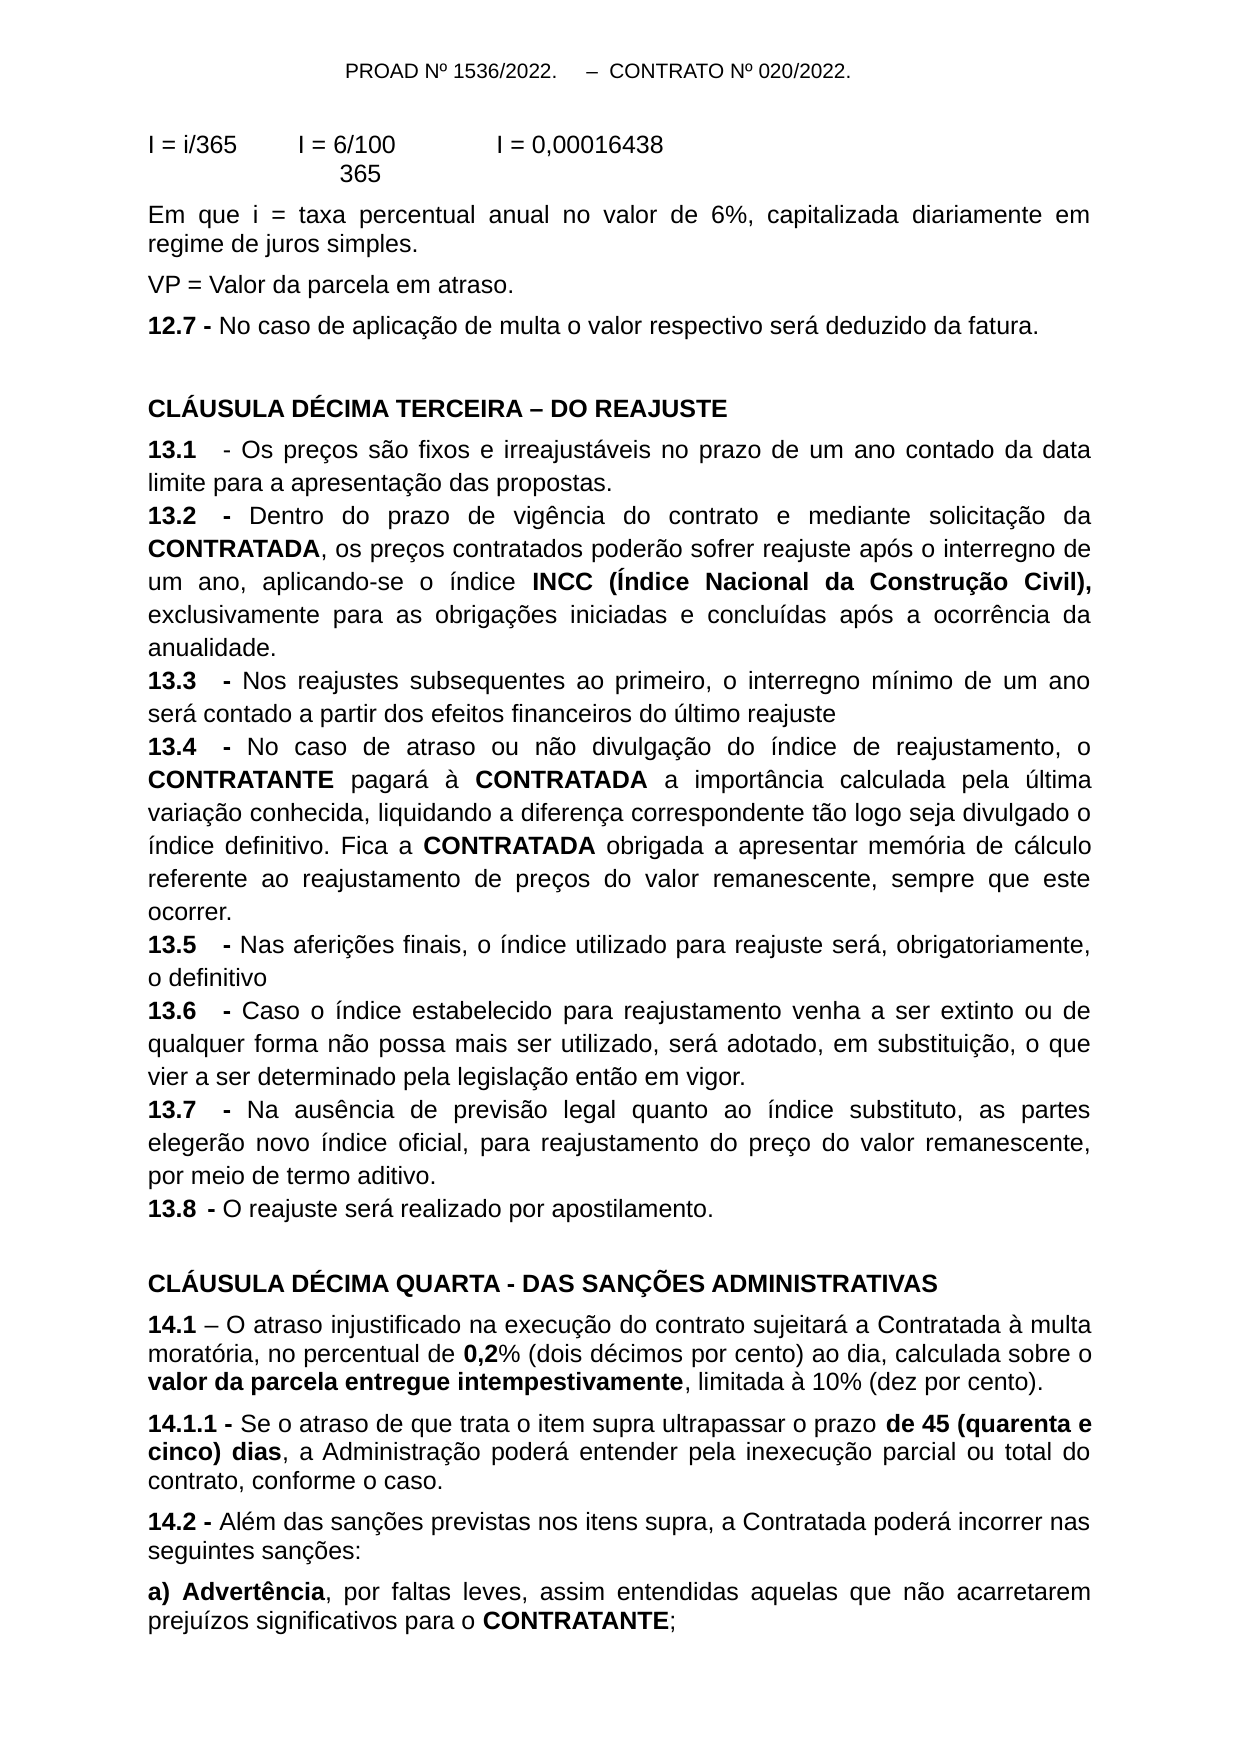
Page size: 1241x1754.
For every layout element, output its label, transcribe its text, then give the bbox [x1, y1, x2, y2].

text a) Advertência, por faltas leves, assim entendidas aquelas que não acarretarem prejuízos significativos para o CONTRATANTE; [148, 1577, 1092, 1635]
text 14.1.1 - Se o atraso de que trata o item supra ultrapassar o prazo de 45 (quarenta e cinco) dias, a Administração poderá entender pela inexecução parcial ou total do contrato, conforme o caso. [148, 1409, 1092, 1495]
list 14.1 – O atraso injustificado na execução do contrato sujeitará a Contratada à multa moratória, no percentual de 0,2% (dois décimos por cento) ao dia, calculada sobre o valor da parcela entregue intempestivamente, limitada à 10% (dez por cento). [148, 1310, 1092, 1396]
text CLÁUSULA DÉCIMA TERCEIRA – DO REAJUSTE [148, 394, 1092, 422]
text I = i/365 I = 6/100 I = 0,00016438 [148, 130, 1092, 159]
list - Dentro do prazo de vigência do contrato e mediante solicitação da CONTRATADA, os preços contratados poderão sofrer reajuste após o interregno de um ano, aplicando-se o índice INCC (Índice Nacional da Construção Civil), exclusivamente para as obrigações iniciadas e concluídas após a ocorrência da anualidade. [148, 501, 1092, 662]
text Em que i = taxa percentual anual no valor de 6%, capitalizada diariamente em regime de juros simples. [148, 200, 1092, 257]
text VP = Valor da parcela em atraso. [148, 270, 1092, 299]
list - Nas aferições finais, o índice utilizado para reajuste será, obrigatoriamente, o definitivo [148, 930, 1092, 992]
list - Nos reajustes subsequentes ao primeiro, o interregno mínimo de um ano será contado a partir dos efeitos financeiros do último reajuste [148, 666, 1092, 728]
text 12.7 - No caso de aplicação de multa o valor respectivo será deduzido da fatura. [148, 311, 1092, 340]
list - O reajuste será realizado por apostilamento. [148, 1194, 1092, 1223]
list - No caso de atraso ou não divulgação do índice de reajustamento, o CONTRATANTE pagará à CONTRATADA a importância calculada pela última variação conhecida, liquidando a diferença correspondente tão logo seja divulgado o índice definitivo. Fica a CONTRATADA obrigada a apresentar memória de cálculo referente ao reajustamento de preços do valor remanescente, sempre que este ocorrer. [148, 732, 1092, 926]
list - Caso o índice estabelecido para reajustamento venha a ser extinto ou de qualquer forma não possa mais ser utilizado, será adotado, em substituição, o que vier a ser determinado pela legislação então em vigor. [148, 996, 1092, 1091]
text CLÁUSULA DÉCIMA QUARTA - DAS SANÇÕES ADMINISTRATIVAS [148, 1269, 1092, 1297]
list - Na ausência de previsão legal quanto ao índice substituto, as partes elegerão novo índice oficial, para reajustamento do preço do valor remanescente, por meio de termo aditivo. [148, 1095, 1092, 1190]
text 365 [148, 159, 1092, 187]
text 14.2 - Além das sanções previstas nos itens supra, a Contratada poderá incorrer nas seguintes sanções: [148, 1507, 1092, 1565]
list - Os preços são fixos e irreajustáveis no prazo de um ano contado da data limite para a apresentação das propostas. [148, 435, 1092, 497]
